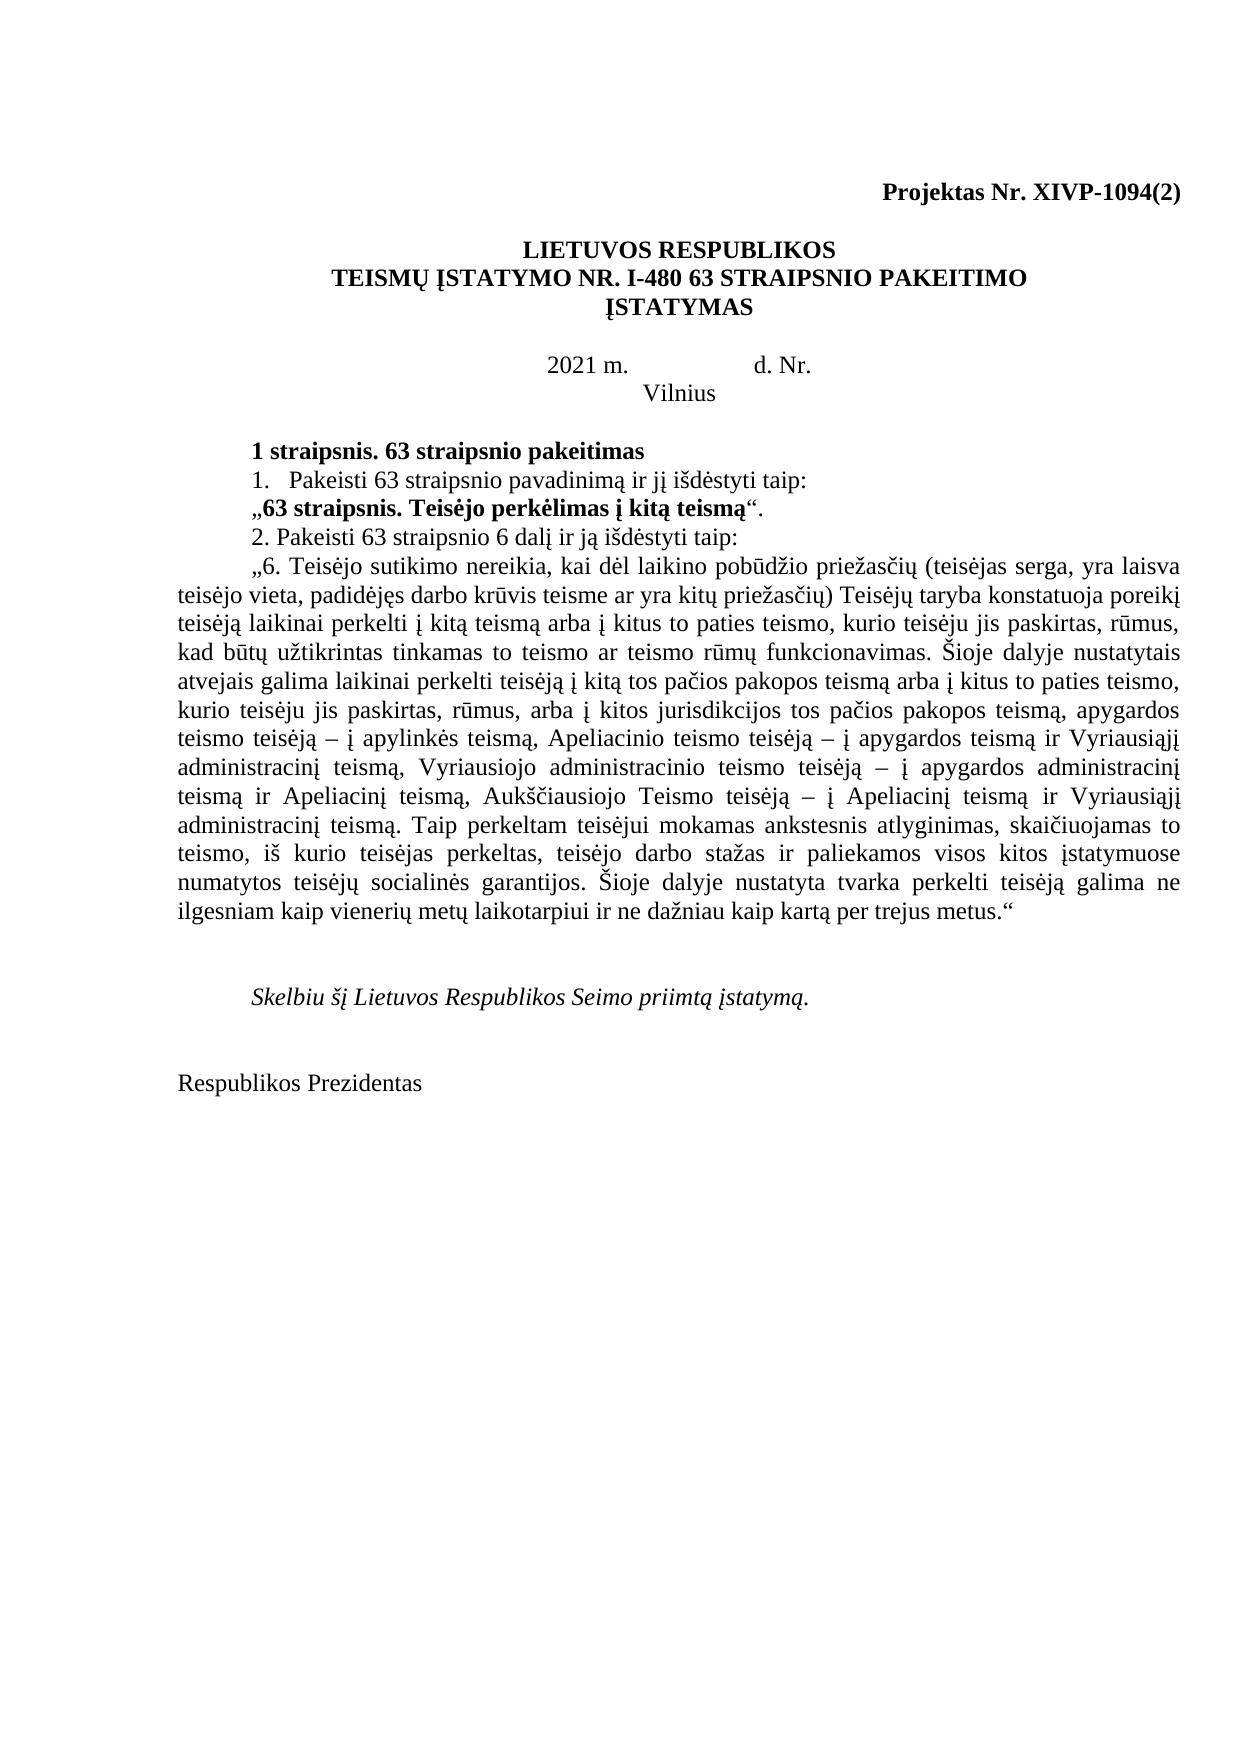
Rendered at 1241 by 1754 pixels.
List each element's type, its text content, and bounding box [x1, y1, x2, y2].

text 2021 m. d. Nr. [177, 350, 1181, 378]
text Skelbiu šį Lietuvos Respublikos Seimo priimtą įstatymą. [177, 982, 1181, 1011]
text Respublikos Prezidentas [177, 1068, 1181, 1097]
text Vilnius [177, 378, 1181, 407]
text „63 straipsnis. Teisėjo perkėlimas į kitą teismą“. [177, 493, 1181, 522]
text ĮSTATYMAS [177, 292, 1181, 321]
text 1. Pakeisti 63 straipsnio pavadinimą ir jį išdėstyti taip: [251, 465, 1181, 493]
text 1 straipsnis. 63 straipsnio pakeitimas [177, 436, 1181, 465]
text Projektas Nr. XIVP-1094(2) [177, 177, 1181, 206]
text „6. Teisėjo sutikimo nereikia, kai dėl laikino pobūdžio priežasčių (teisėjas serga, yra laisva teisėjo vieta, padidėjęs darbo krūvis teisme ar yra kitų priežasčių) Teisėjų taryba konstatuoja poreikį teisėją laikinai perkelti į kitą teismą arba į kitus to paties teismo, kurio teisėju jis paskirtas, rūmus, kad būtų užtikrintas tinkamas to teismo ar teismo rūmų funkcionavimas. Šioje dalyje nustatytais atvejais galima laikinai perkelti teisėją į kitą tos pačios pakopos teismą arba į kitus to paties teismo, kurio teisėju jis paskirtas, rūmus, arba į kitos jurisdikcijos tos pačios pakopos teismą, apygardos teismo teisėją – į apylinkės teismą, Apeliacinio teismo teisėją – į apygardos teismą ir Vyriausiąjį administracinį teismą, Vyriausiojo administracinio teismo teisėją – į apygardos administracinį teismą ir Apeliacinį teismą, Aukščiausiojo Teismo teisėją – į Apeliacinį teismą ir Vyriausiąjį administracinį teismą. Taip perkeltam teisėjui mokamas ankstesnis atlyginimas, skaičiuojamas to teismo, iš kurio teisėjas perkeltas, teisėjo darbo stažas ir paliekamos visos kitos įstatymuose numatytos teisėjų socialinės garantijos. Šioje dalyje nustatyta tvarka perkelti teisėją galima ne ilgesniam kaip vienerių metų laikotarpiui ir ne dažniau kaip kartą per trejus metus.“ [177, 551, 1181, 925]
text LIETUVOS RESPUBLIKOS TEISMŲ ĮSTATYMO NR. I-480 63 STRAIPSNIO PAKEITIMO [177, 235, 1181, 292]
text 2. Pakeisti 63 straipsnio 6 dalį ir ją išdėstyti taip: [177, 522, 1181, 551]
